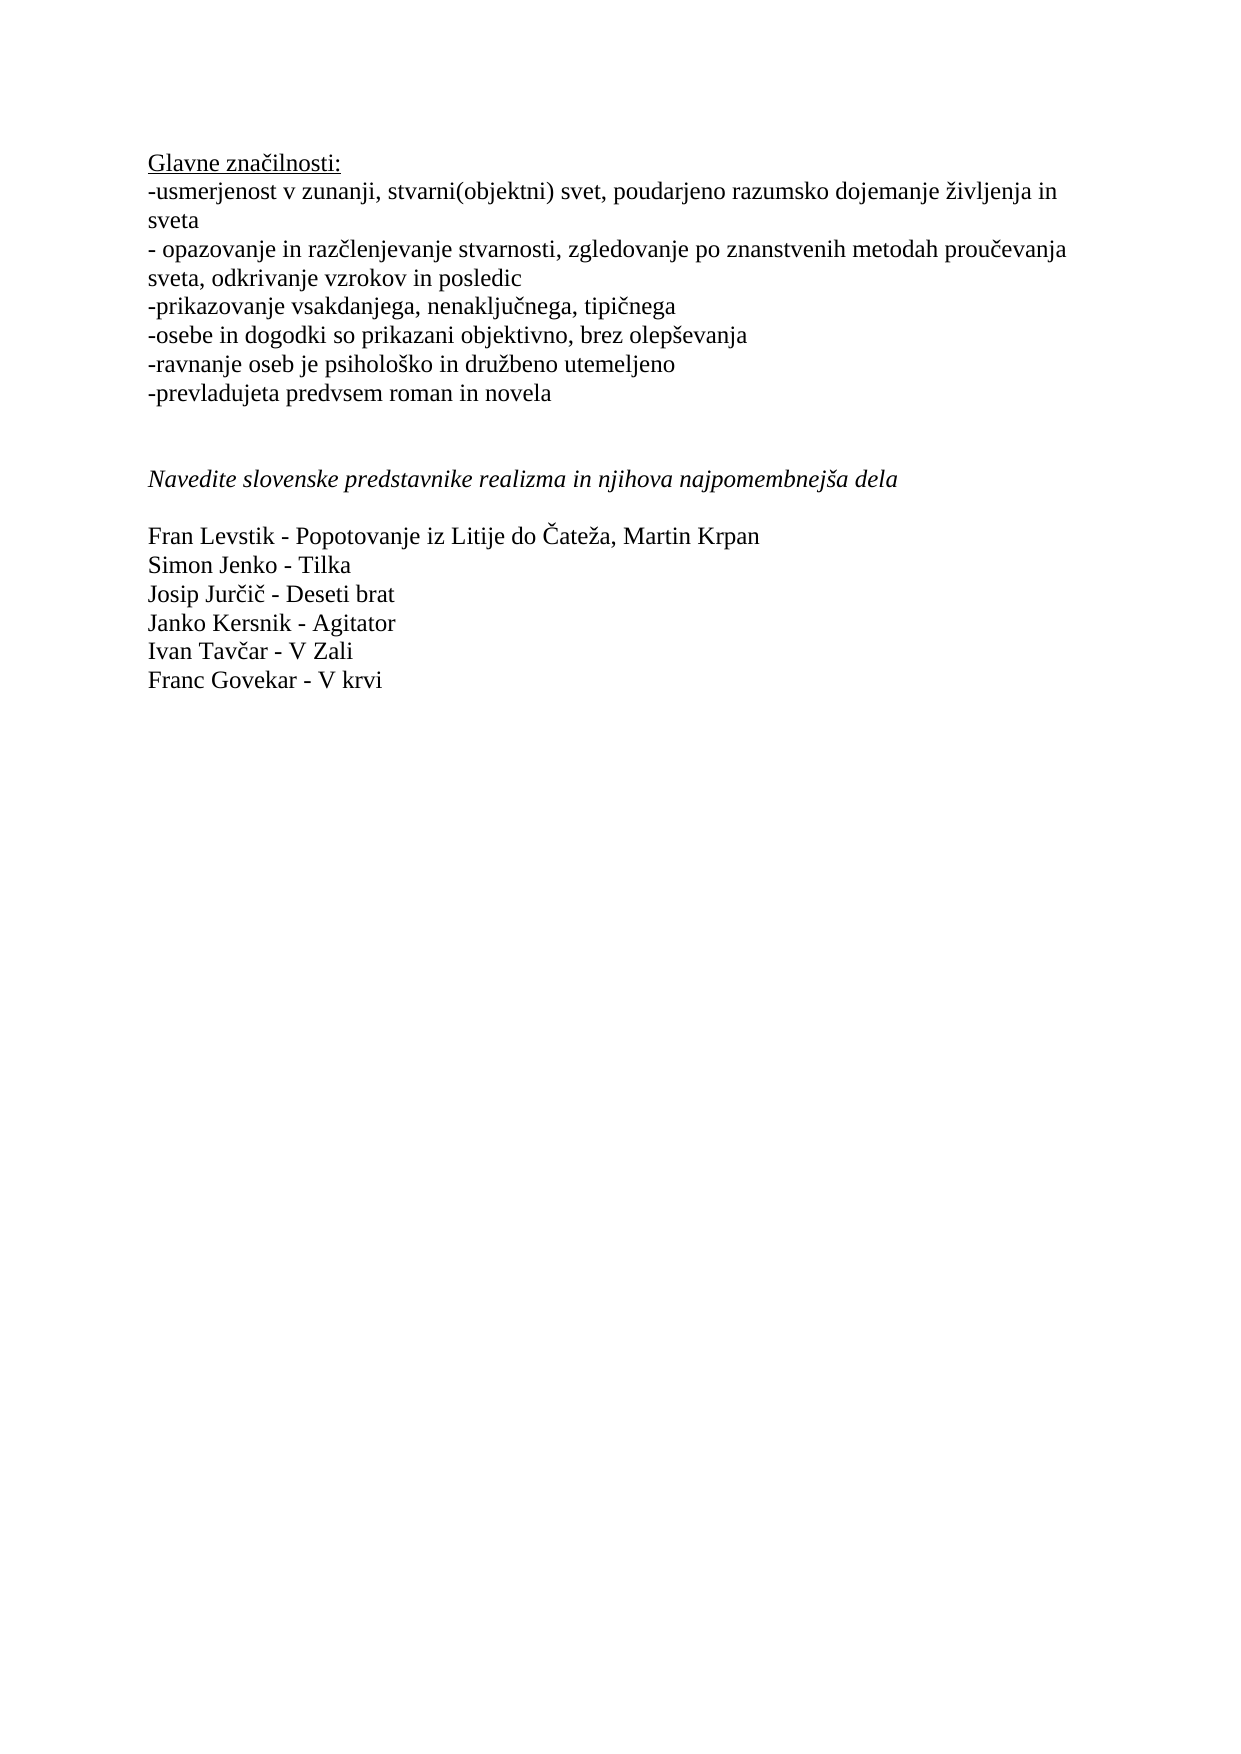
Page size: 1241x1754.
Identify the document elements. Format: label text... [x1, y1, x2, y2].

text Simon Jenko - Tilka [148, 550, 1093, 579]
text Franc Govekar - V krvi [148, 665, 1093, 694]
text Glavne značilnosti: [148, 148, 1093, 176]
text Ivan Tavčar - V Zali [148, 636, 1093, 665]
text -ravnanje oseb je psihološko in družbeno utemeljeno [148, 349, 1093, 378]
text Josip Jurčič - Deseti brat [148, 579, 1093, 608]
text Fran Levstik - Popotovanje iz Litije do Čateža, Martin Krpan [148, 521, 1093, 550]
text -prevladujeta predvsem roman in novela [148, 378, 1093, 406]
text -osebe in dogodki so prikazani objektivno, brez olepševanja [148, 320, 1093, 349]
text -prikazovanje vsakdanjega, nenaključnega, tipičnega [148, 291, 1093, 320]
text Navedite slovenske predstavnike realizma in njihova najpomembnejša dela [148, 464, 1093, 493]
text Janko Kersnik - Agitator [148, 608, 1093, 636]
text -usmerjenost v zunanji, stvarni(objektni) svet, poudarjeno razumsko dojemanje življenja in sveta [148, 176, 1093, 234]
text - opazovanje in razčlenjevanje stvarnosti, zgledovanje po znanstvenih metodah proučevanja sveta, odkrivanje vzrokov in posledic [148, 234, 1093, 291]
